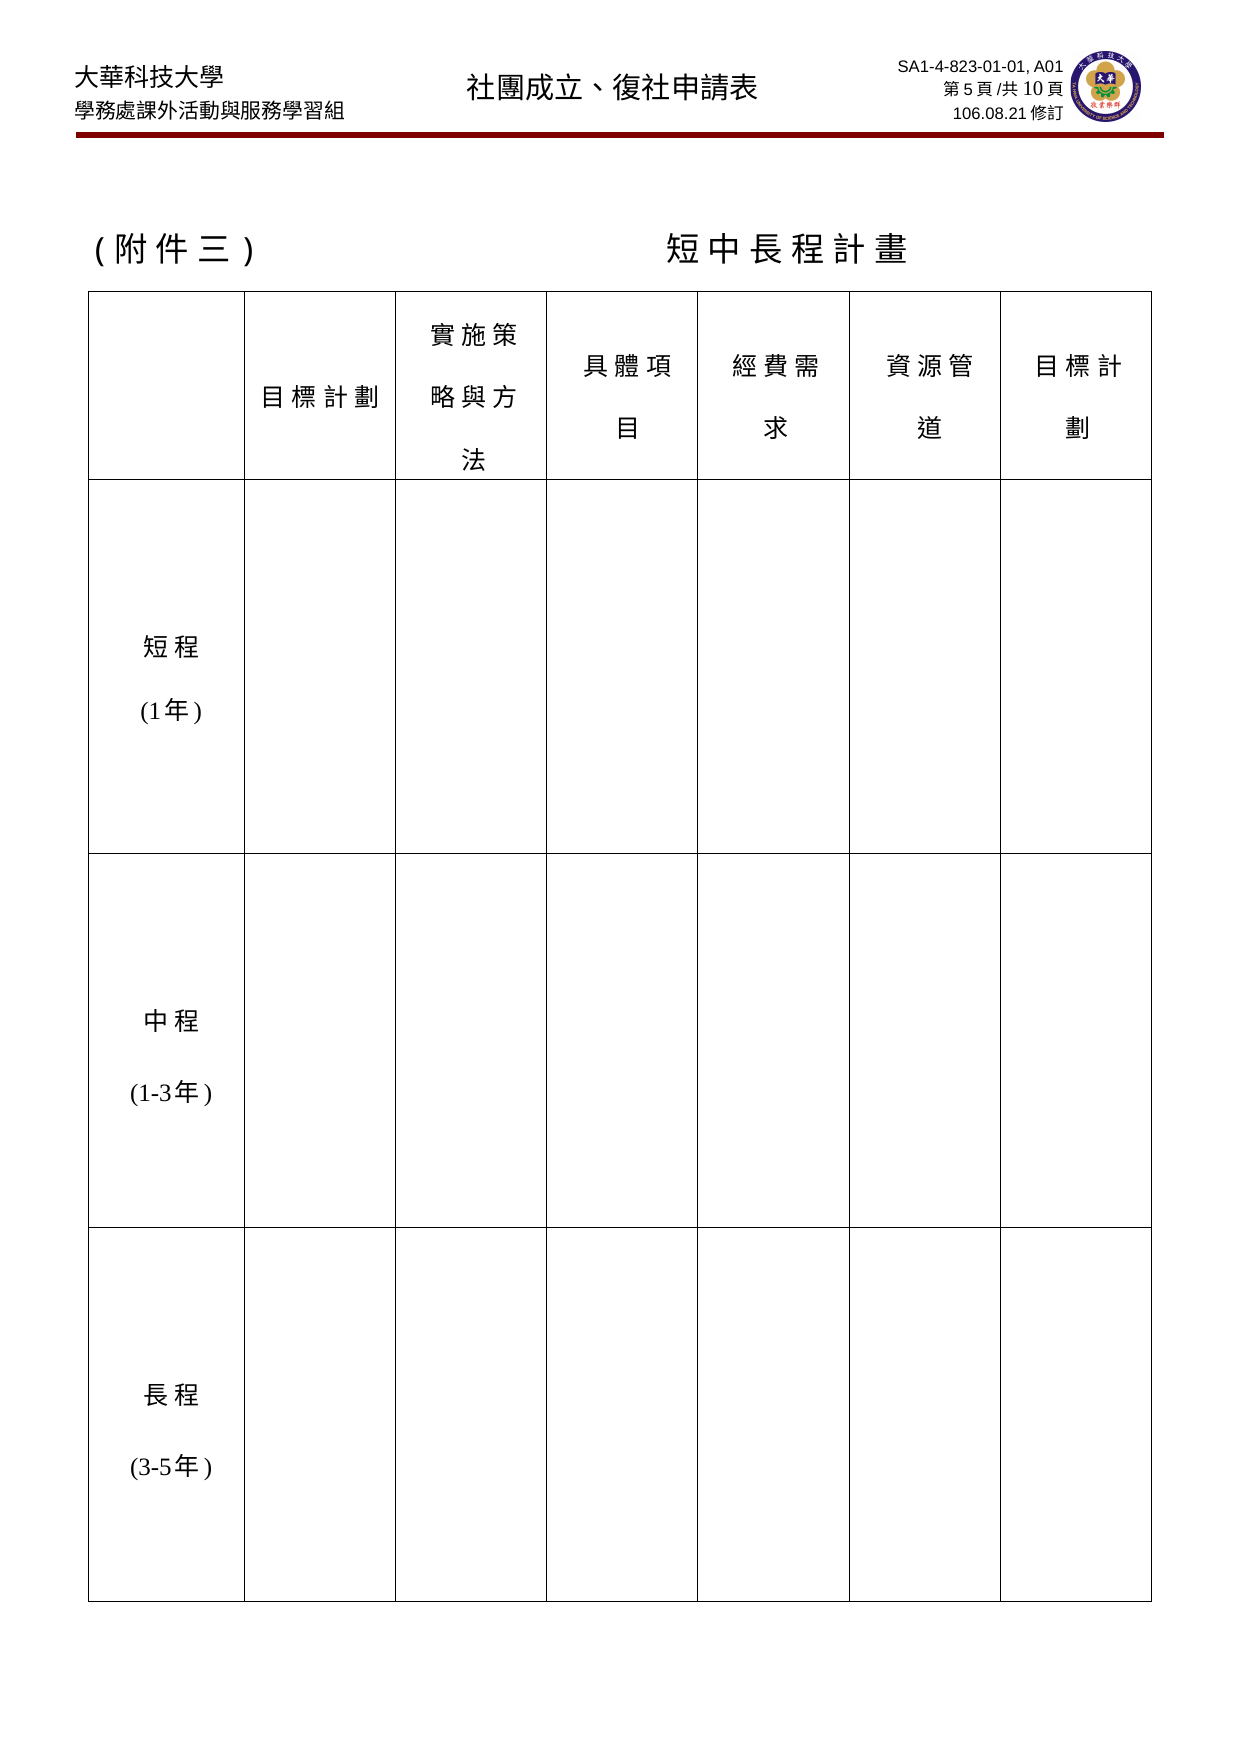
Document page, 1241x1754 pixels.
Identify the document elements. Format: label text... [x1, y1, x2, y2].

table_cell [1001, 480, 1151, 853]
table_cell [547, 480, 697, 853]
table_header 具體項目 [547, 292, 697, 479]
table_cell [1001, 1228, 1151, 1601]
table_cell [698, 480, 849, 853]
table_cell [245, 480, 395, 853]
table_cell [396, 480, 546, 853]
table_cell 中程 (1-3年) [89, 854, 244, 1227]
table_cell [698, 854, 849, 1227]
table_header [89, 292, 244, 479]
table_cell [850, 854, 1000, 1227]
table_header 目標計劃 [1001, 292, 1151, 479]
table_cell [850, 1228, 1000, 1601]
text (附件三) 短中長程計畫 [45, 166, 1151, 291]
table_cell [698, 1228, 849, 1601]
table_cell [850, 480, 1000, 853]
table_cell 長程 (3-5年) [89, 1228, 244, 1601]
table_cell [1001, 854, 1151, 1227]
table_cell [547, 1228, 697, 1601]
table_cell 短程 (1年) [89, 480, 244, 853]
table_cell [245, 1228, 395, 1601]
table_header 實施策略與方法 [396, 292, 546, 479]
table_cell [396, 1228, 546, 1601]
table_header 經費需求 [698, 292, 849, 479]
table_header 目標計劃 [245, 292, 395, 479]
table_cell [245, 854, 395, 1227]
table_cell [396, 854, 546, 1227]
table_cell [547, 854, 697, 1227]
table_header 資源管道 [850, 292, 1000, 479]
